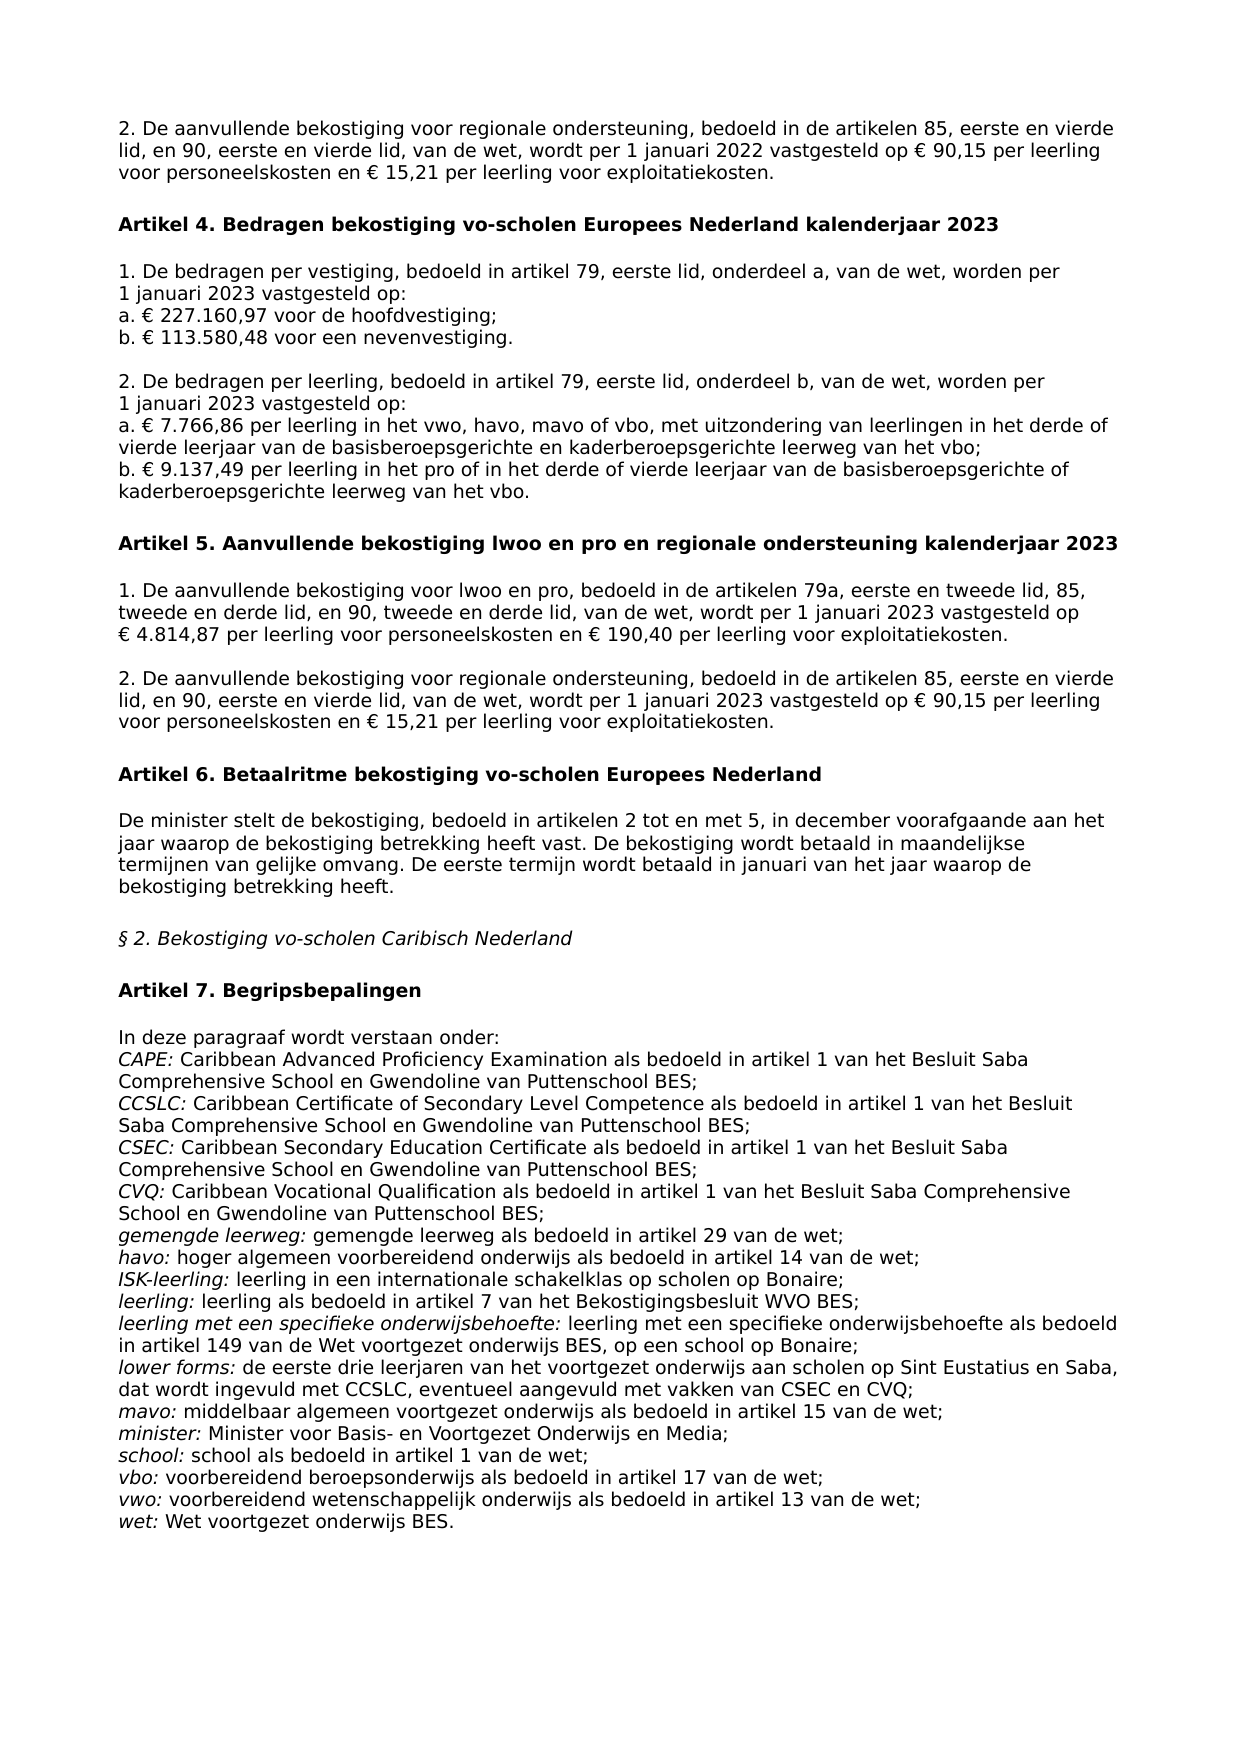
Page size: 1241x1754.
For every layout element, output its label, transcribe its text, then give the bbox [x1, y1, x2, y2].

subtitle Artikel 6. Betaalritme bekostiging vo-scholen Europees Nederland [118, 763, 1122, 785]
text b. € 113.580,48 voor een nevenvestiging. [118, 327, 1122, 349]
text mavo: middelbaar algemeen voortgezet onderwijs als bedoeld in artikel 15 van de wet; [118, 1401, 1122, 1423]
text 2. De aanvullende bekostiging voor regionale ondersteuning, bedoeld in de artikelen 85, eerste en vierde lid, en 90, eerste en vierde lid, van de wet, wordt per 1 januari 2022 vastgesteld op € 90,15 per leerling voor personeelskosten en € 15,21 per leerling voor exploitatiekosten. [118, 118, 1122, 184]
text school: school als bedoeld in artikel 1 van de wet; [118, 1445, 1122, 1467]
text CSEC: Caribbean Secondary Education Certificate als bedoeld in artikel 1 van het Besluit Saba Comprehensive School en Gwendoline van Puttenschool BES; [118, 1137, 1122, 1181]
text a. € 7.766,86 per leerling in het vwo, havo, mavo of vbo, met uitzondering van leerlingen in het derde of vierde leerjaar van de basisberoepsgerichte en kaderberoepsgerichte leerweg van het vbo; [118, 415, 1122, 459]
text 1. De bedragen per vestiging, bedoeld in artikel 79, eerste lid, onderdeel a, van de wet, worden per 1 januari 2023 vastgesteld op: [118, 261, 1122, 305]
text a. € 227.160,97 voor de hoofdvestiging; [118, 305, 1122, 327]
text gemengde leerweg: gemengde leerweg als bedoeld in artikel 29 van de wet; [118, 1225, 1122, 1247]
text wet: Wet voortgezet onderwijs BES. [118, 1511, 1122, 1533]
text CAPE: Caribbean Advanced Proficiency Examination als bedoeld in artikel 1 van het Besluit Saba Comprehensive School en Gwendoline van Puttenschool BES; [118, 1049, 1122, 1093]
text CVQ: Caribbean Vocational Qualification als bedoeld in artikel 1 van het Besluit Saba Comprehensive School en Gwendoline van Puttenschool BES; [118, 1181, 1122, 1225]
subtitle Artikel 7. Begripsbepalingen [118, 980, 1122, 1002]
text vwo: voorbereidend wetenschappelijk onderwijs als bedoeld in artikel 13 van de wet; [118, 1489, 1122, 1511]
text In deze paragraaf wordt verstaan onder: [118, 1027, 1122, 1049]
subtitle § 2. Bekostiging vo-scholen Caribisch Nederland [118, 928, 1122, 950]
text De minister stelt de bekostiging, bedoeld in artikelen 2 tot en met 5, in december voorafgaande aan het jaar waarop de bekostiging betrekking heeft vast. De bekostiging wordt betaald in maandelijkse termijnen van gelijke omvang. De eerste termijn wordt betaald in januari van het jaar waarop de bekostiging betrekking heeft. [118, 810, 1122, 898]
text leerling: leerling als bedoeld in artikel 7 van het Bekostigingsbesluit WVO BES; [118, 1291, 1122, 1313]
text havo: hoger algemeen voorbereidend onderwijs als bedoeld in artikel 14 van de wet; [118, 1247, 1122, 1269]
text CCSLC: Caribbean Certificate of Secondary Level Competence als bedoeld in artikel 1 van het Besluit Saba Comprehensive School en Gwendoline van Puttenschool BES; [118, 1093, 1122, 1137]
subtitle Artikel 5. Aanvullende bekostiging lwoo en pro en regionale ondersteuning kalenderjaar 2023 [118, 533, 1122, 555]
text 1. De aanvullende bekostiging voor lwoo en pro, bedoeld in de artikelen 79a, eerste en tweede lid, 85, tweede en derde lid, en 90, tweede en derde lid, van de wet, wordt per 1 januari 2023 vastgesteld op € 4.814,87 per leerling voor personeelskosten en € 190,40 per leerling voor exploitatiekosten. [118, 580, 1122, 646]
text minister: Minister voor Basis- en Voortgezet Onderwijs en Media; [118, 1423, 1122, 1445]
text ISK-leerling: leerling in een internationale schakelklas op scholen op Bonaire; [118, 1269, 1122, 1291]
text leerling met een specifieke onderwijsbehoefte: leerling met een specifieke onderwijsbehoefte als bedoeld in artikel 149 van de Wet voortgezet onderwijs BES, op een school op Bonaire; [118, 1313, 1122, 1357]
text 2. De aanvullende bekostiging voor regionale ondersteuning, bedoeld in de artikelen 85, eerste en vierde lid, en 90, eerste en vierde lid, van de wet, wordt per 1 januari 2023 vastgesteld op € 90,15 per leerling voor personeelskosten en € 15,21 per leerling voor exploitatiekosten. [118, 667, 1122, 733]
text vbo: voorbereidend beroepsonderwijs als bedoeld in artikel 17 van de wet; [118, 1467, 1122, 1489]
text lower forms: de eerste drie leerjaren van het voortgezet onderwijs aan scholen op Sint Eustatius en Saba, dat wordt ingevuld met CCSLC, eventueel aangevuld met vakken van CSEC en CVQ; [118, 1357, 1122, 1401]
text b. € 9.137,49 per leerling in het pro of in het derde of vierde leerjaar van de basisberoepsgerichte of kaderberoepsgerichte leerweg van het vbo. [118, 459, 1122, 503]
subtitle Artikel 4. Bedragen bekostiging vo-scholen Europees Nederland kalenderjaar 2023 [118, 214, 1122, 236]
text 2. De bedragen per leerling, bedoeld in artikel 79, eerste lid, onderdeel b, van de wet, worden per 1 januari 2023 vastgesteld op: [118, 371, 1122, 415]
